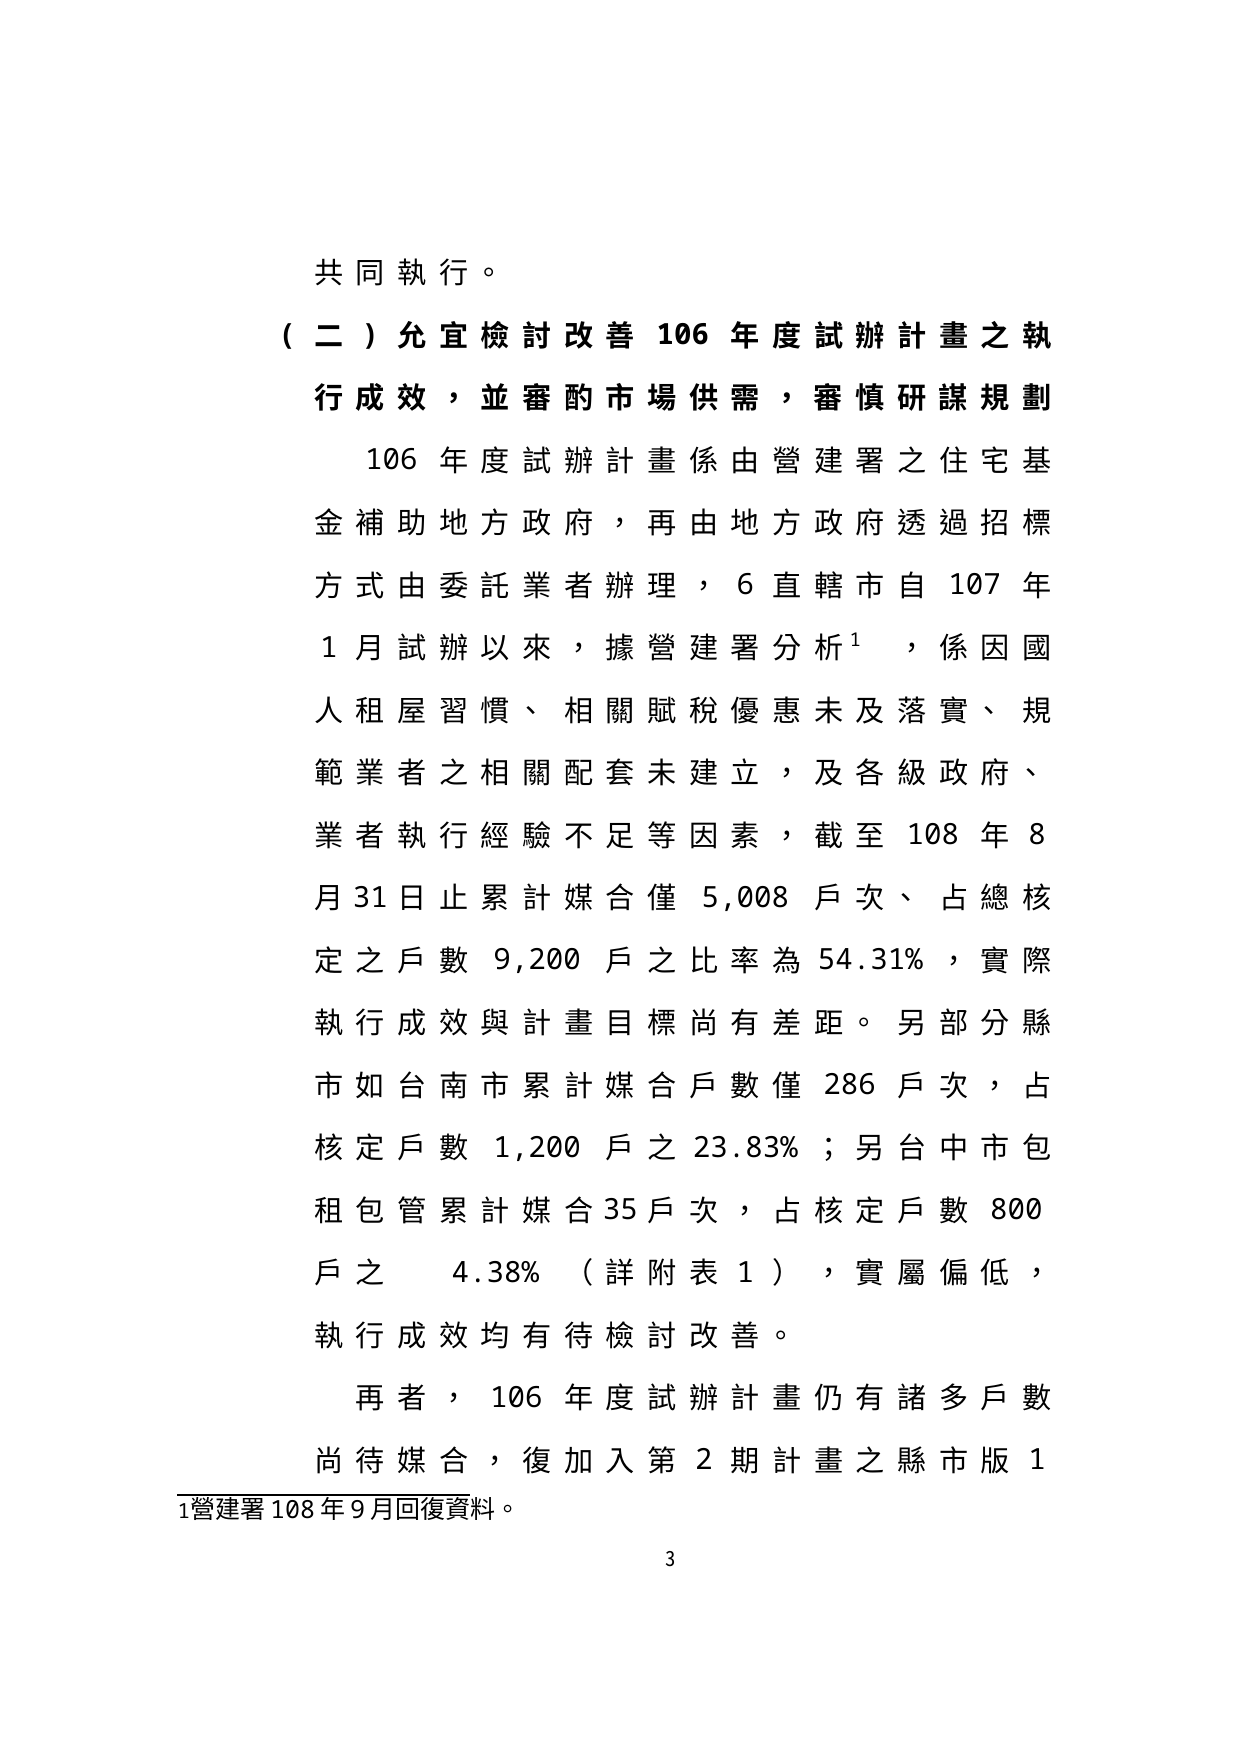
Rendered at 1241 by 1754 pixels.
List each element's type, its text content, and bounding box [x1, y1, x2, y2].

text 因應「租賃住宅市場發展及管理條例」於107年6 月27 日施行，租賃住宅市場引入專業服務制度，建立租賃住宅管理人員專業證照制度，各直轄市、縣市陸續成立租賃住宅服務商業同業公會。為擴大住宅租賃市場量能以強化計畫效益，故第2 期計畫除預計由各地方政府委託業者辦理1 萬5,000戶(縣市版)外，另加入由住都中心偕同租賃需求較高之6 個直轄市之地方公會，協力主導並結合業者執行推動社會住宅包租代管第2期(公會版) 計畫，進行5,000 戶包租代管。公會版計畫包括計畫管制端與計畫執行端二大部份，計畫管制端由內政部營建署及地政司負責督導；計畫執行端由住都中心、地方公會及業者共同執行。 [271, 229, 1058, 292]
text 再者，106年度試辦計畫仍有諸多戶數尚待媒合，復加入第2期計畫之縣市版1萬5,000戶及公會版5,000戶共釋出2萬戶，其對於市場供需之可能影響，以及是否將連帶降低原試辦計畫之媒合率等，仍待審慎評估。是以，住都中心擬辦理社會住宅包租代管第2期(公會版) 計畫，允宜檢討改善106年度試辦計畫之執行成效，並衡酌市場供需，審慎研謀規劃，俾計畫周延順利推動並達成預計效益。 [271, 1354, 1058, 1479]
text (二)允宜檢討改善106年度試辦計畫之執行成效，並審酌市場供需，審慎研謀規劃 [242, 292, 1058, 417]
text 營建署108年9月回復資料。 [177, 1496, 1063, 1525]
text 106年度試辦計畫係由營建署之住宅基金補助地方政府，再由地方政府透過招標方式由委託業者辦理，6直轄市自107年1月試辦以來，據營建署分析，係因國人租屋習慣、相關賦稅優惠未及落實、規範業者之相關配套未建立，及各級政府、業者執行經驗不足等因素，截至108年8月31日止累計媒合僅5,008戶次、占總核定之戶數9,200戶之比率為54.31%，實際執行成效與計畫目標尚有差距。另部分縣市如台南市累計媒合戶數僅286戶次，占核定戶數1,200戶之23.83%；另台中市包租包管累計媒合35戶次，占核定戶數800戶之 4.38%（詳附表1），實屬偏低，執行成效均有待檢討改善。 [271, 417, 1058, 1354]
